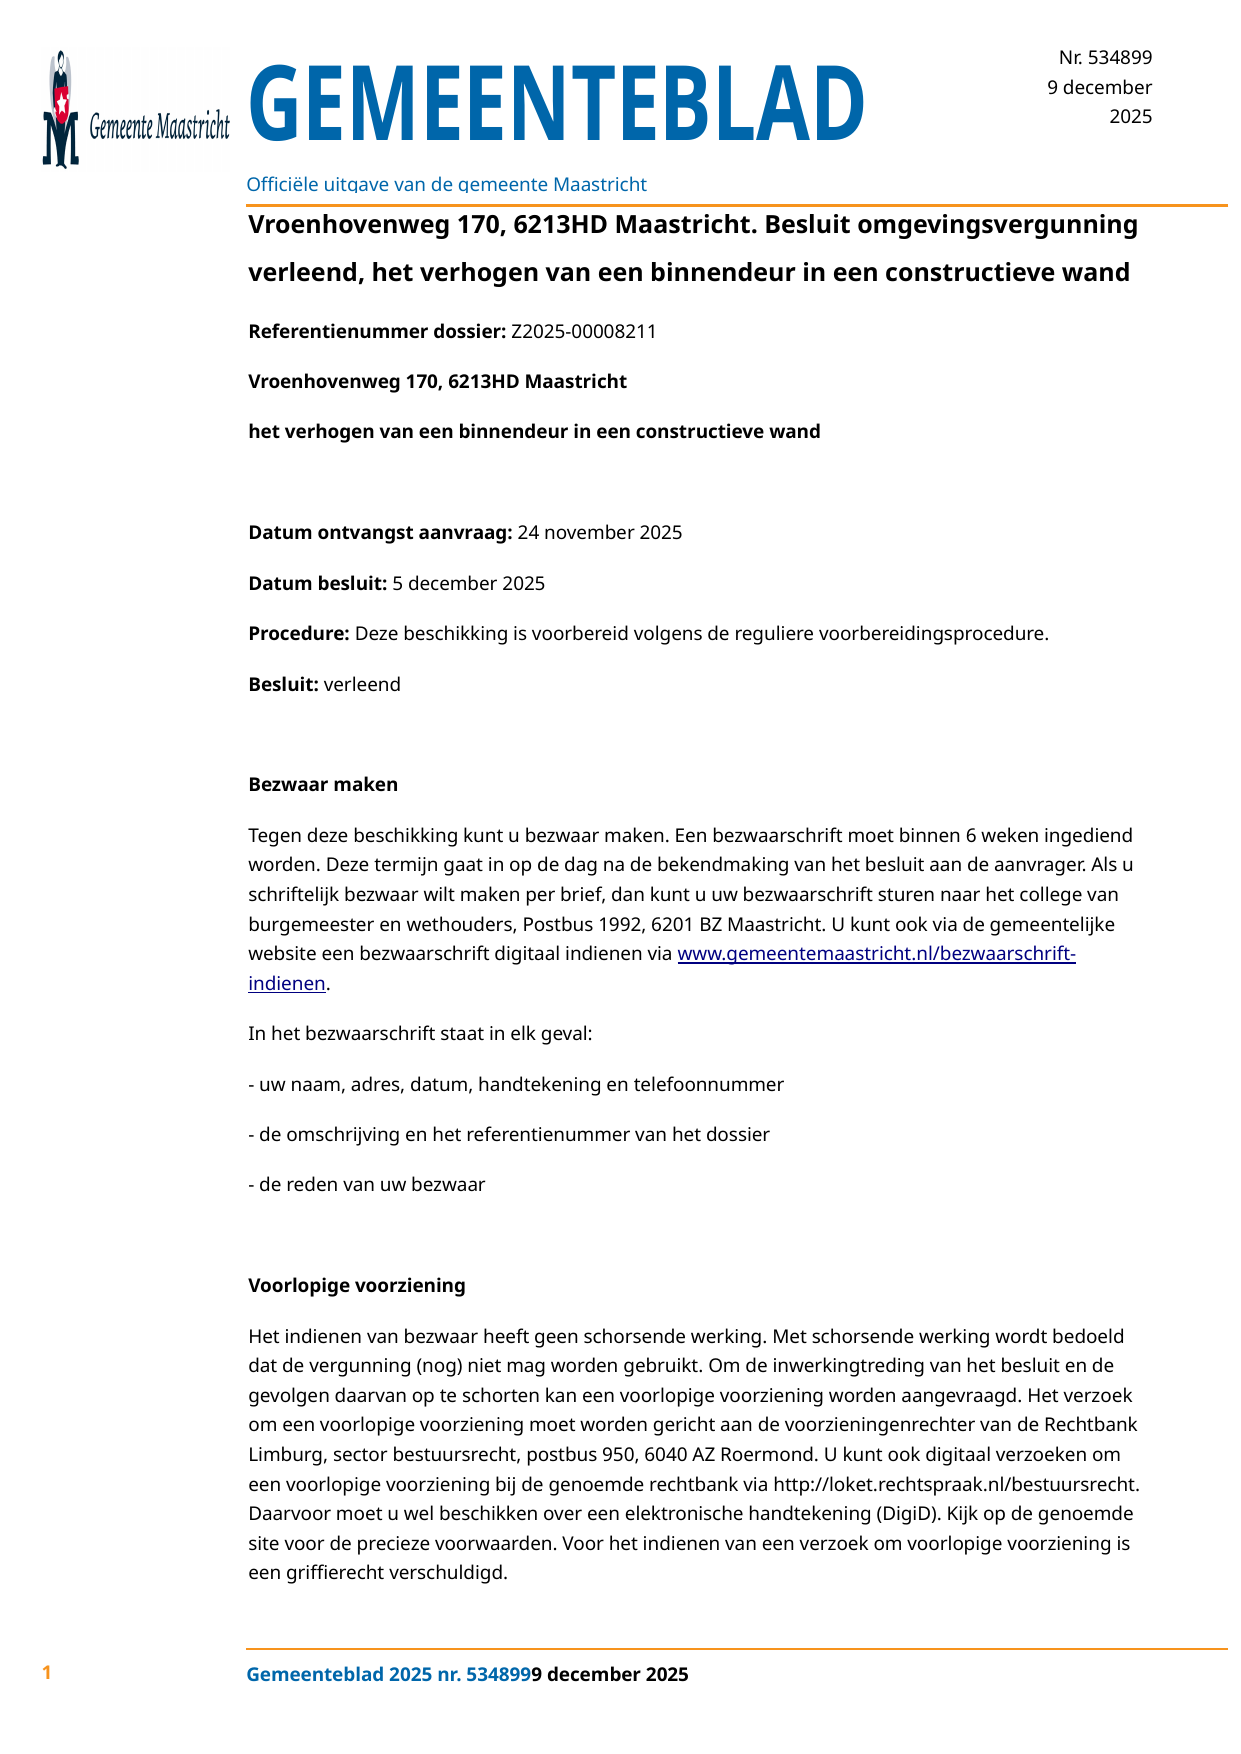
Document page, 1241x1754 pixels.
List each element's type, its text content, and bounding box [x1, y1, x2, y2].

text Procedure: Deze beschikking is voorbereid volgens de reguliere voorbereidingsprocedure. [248, 620, 1152, 646]
text Het indienen van bezwaar heeft geen schorsende werking. Met schorsende werking wordt bedoeld dat de vergunning (nog) niet mag worden gebruikt. Om de inwerkingtreding van het besluit en de gevolgen daarvan op te schorten kan een voorlopige voorziening worden aangevraagd. Het verzoek om een voorlopige voorziening moet worden gericht aan de voorzieningenrechter van de Rechtbank Limburg, sector bestuursrecht, postbus 950, 6040 AZ Roermond. U kunt ook digitaal verzoeken om een voorlopige voorziening bij de genoemde rechtbank via http://loket.rechtspraak.nl/bestuursrecht. Daarvoor moet u wel beschikken over een elektronische handtekening (DigiD). Kijk op de genoemde site voor de precieze voorwaarden. Voor het indienen van een verzoek om voorlopige voorziening is een griffierecht verschuldigd. [248, 1323, 1152, 1585]
text Vroenhovenweg 170, 6213HD Maastricht. Besluit omgevingsvergunning verleend, het verhogen van een binnendeur in een constructieve wand [248, 207, 1152, 288]
text - de reden van uw bezwaar [248, 1172, 1152, 1197]
text Datum ontvangst aanvraag: 24 november 2025 [248, 519, 1152, 545]
text Voorlopige voorziening [248, 1272, 1152, 1298]
text - de omschrijving en het referentienummer van het dossier [248, 1121, 1152, 1147]
text Bezwaar maken [248, 772, 1152, 797]
text In het bezwaarschrift staat in elk geval: [248, 1020, 1152, 1046]
text Besluit: verleend [248, 671, 1152, 697]
text Vroenhovenweg 170, 6213HD Maastricht [248, 368, 1152, 394]
text Referentienummer dossier: Z2025-00008211 [248, 318, 1152, 344]
text Tegen deze beschikking kunt u bezwaar maken. Een bezwaarschrift moet binnen 6 weken ingediend worden. Deze termijn gaat in op de dag na de bekendmaking van het besluit aan de aanvrager. Als u schriftelijk bezwaar wilt maken per brief, dan kunt u uw bezwaarschrift sturen naar het college van burgemeester en wethouders, Postbus 1992, 6201 BZ Maastricht. U kunt ook via de gemeentelijke website een bezwaarschrift digitaal indienen via www.gemeentemaastricht.nl/bezwaarschrift-indienen. [248, 822, 1152, 996]
text Datum besluit: 5 december 2025 [248, 570, 1152, 596]
picture [41, 47, 231, 172]
text het verhogen van een binnendeur in een constructieve wand [248, 419, 1152, 444]
text - uw naam, adres, datum, handtekening en telefoonnummer [248, 1071, 1152, 1097]
